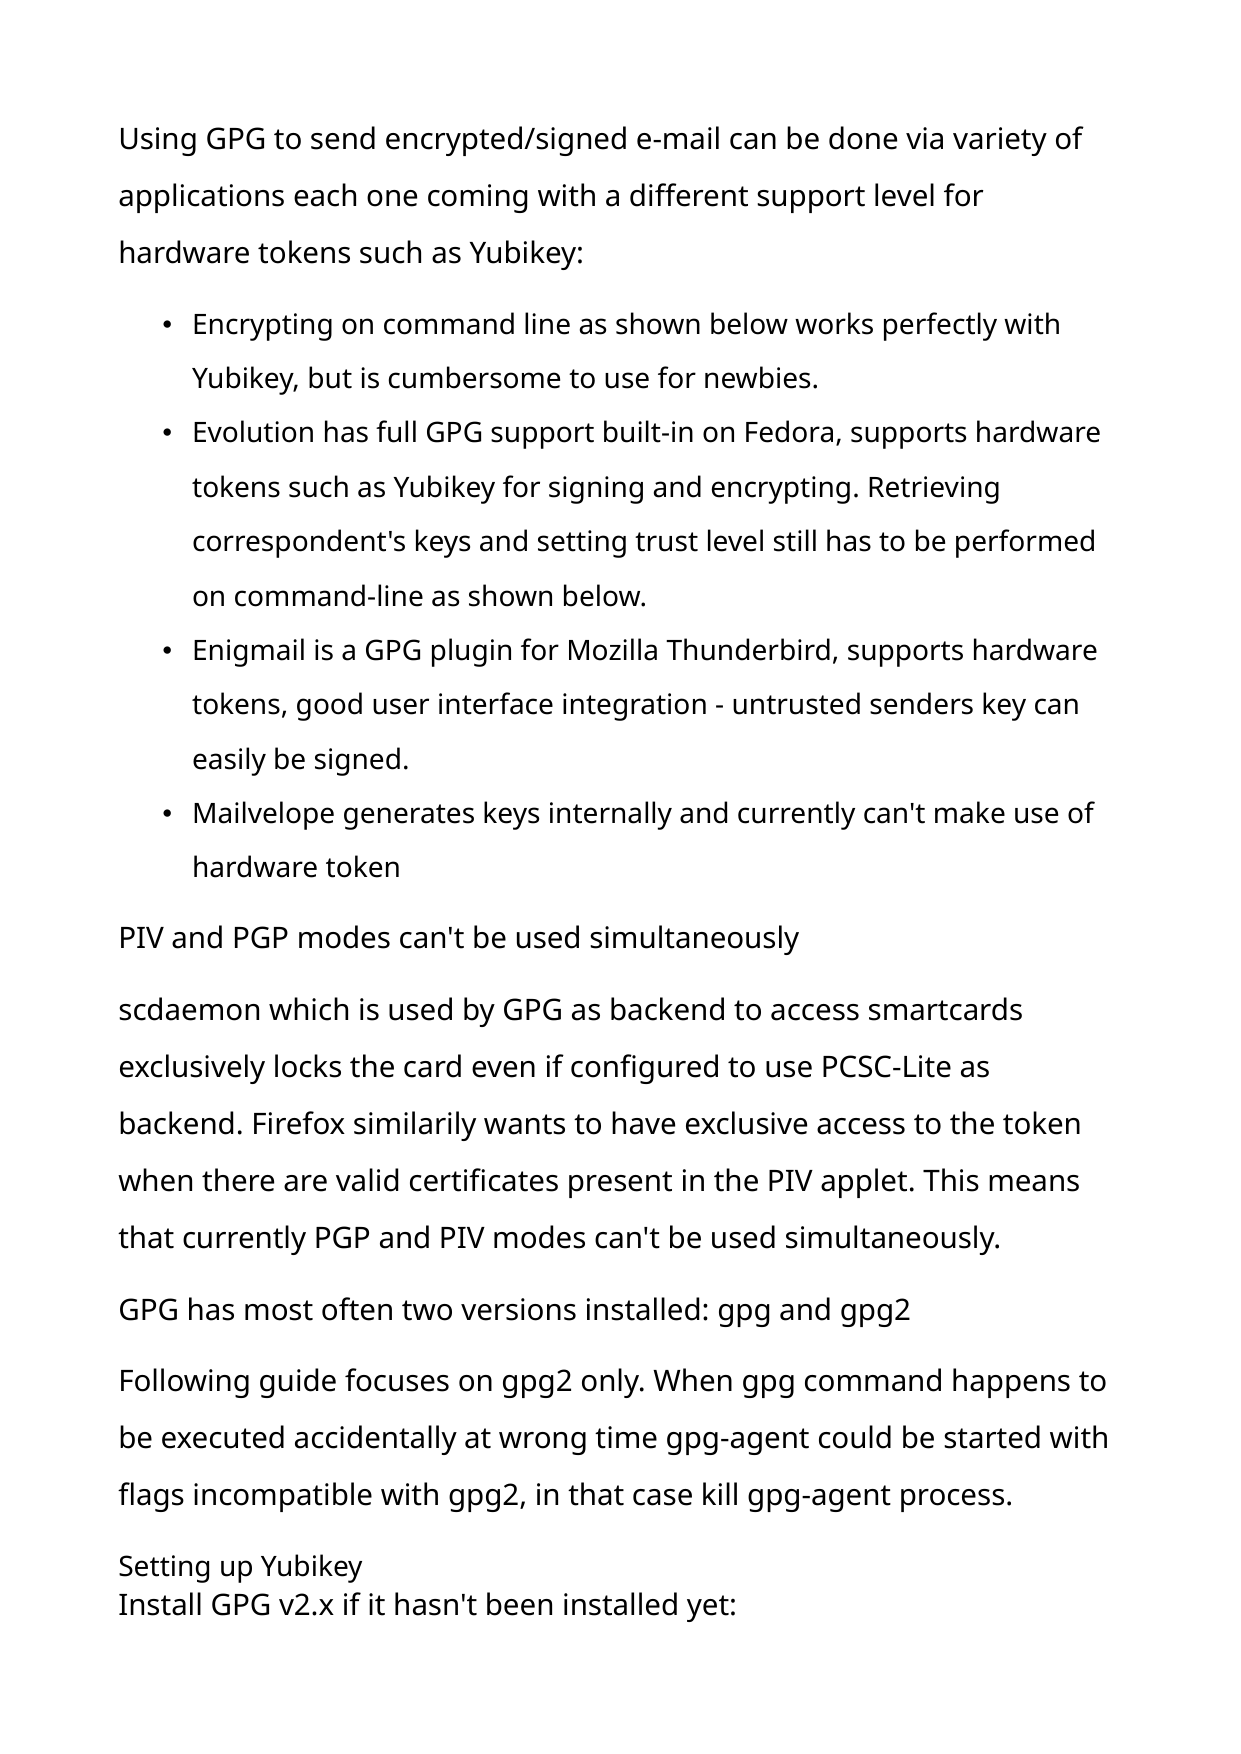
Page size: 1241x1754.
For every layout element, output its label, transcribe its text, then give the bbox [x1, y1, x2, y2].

text PIV and PGP modes can't be used simultaneously [118, 917, 1122, 957]
list Encrypting on command line as shown below works perfectly with Yubikey, but is cumbersome to use for newbies. [162, 304, 1122, 397]
subtitle Setting up Yubikey [118, 1546, 1122, 1584]
text Following guide focuses on gpg2 only. When gpg command happens to be executed accidentally at wrong time gpg-agent could be started with flags incompatible with gpg2, in that case kill gpg-agent process. [118, 1360, 1122, 1514]
text Install GPG v2.x if it hasn't been installed yet: [118, 1584, 1122, 1624]
text Using GPG to send encrypted/signed e-mail can be done via variety of applications each one coming with a different support level for hardware tokens such as Yubikey: [118, 118, 1122, 272]
text GPG has most often two versions installed: gpg and gpg2 [118, 1288, 1122, 1328]
text scdaemon which is used by GPG as backend to access smartcards exclusively locks the card even if configured to use PCSC-Lite as backend. Firefox similarily wants to have exclusive access to the token when there are valid certificates present in the PIV applet. This means that currently PGP and PIV modes can't be used simultaneously. [118, 988, 1122, 1257]
list Evolution has full GPG support built-in on Fedora, supports hardware tokens such as Yubikey for signing and encrypting. Retrieving correspondent's keys and setting trust level still has to be performed on command-line as shown below. [162, 413, 1122, 614]
list Enigmail is a GPG plugin for Mozilla Thunderbird, supports hardware tokens, good user interface integration - untrusted senders key can easily be signed. [162, 630, 1122, 777]
list Mailvelope generates keys internally and currently can't make use of hardware token [162, 793, 1122, 886]
